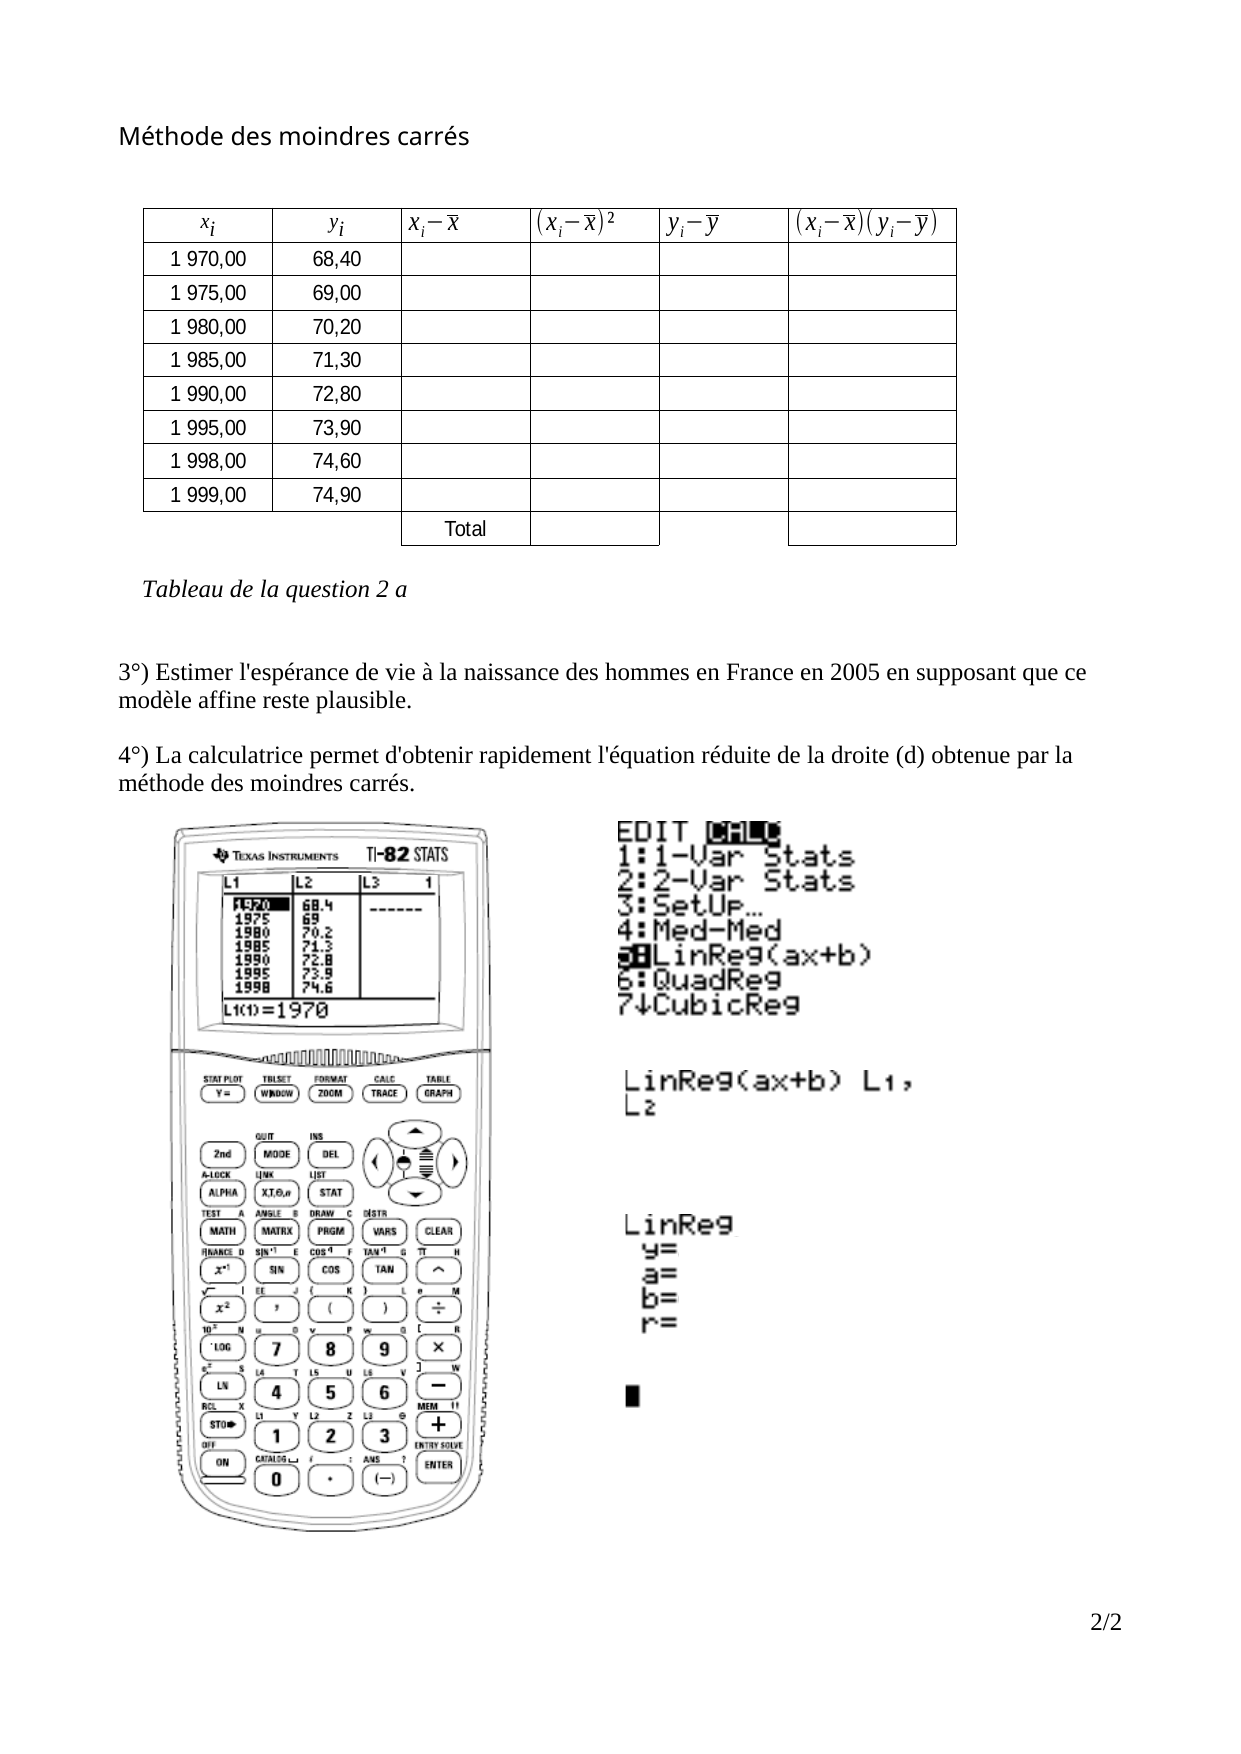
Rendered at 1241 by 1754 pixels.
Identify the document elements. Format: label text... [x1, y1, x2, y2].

text 3°) Estimer l'espérance de vie à la naissance des hommes en France en 2005 en supposant que ce modèle affine reste plausible. [118, 658, 1122, 714]
text 4°) La calculatrice permet d'obtenir rapidement l'équation réduite de la droite (d) obtenue par la méthode des moindres carrés. [118, 742, 1122, 797]
picture [625, 1070, 921, 1411]
picture [618, 821, 914, 1019]
picture [223, 875, 438, 1021]
text Tableau de la question 2 a [142, 206, 958, 603]
